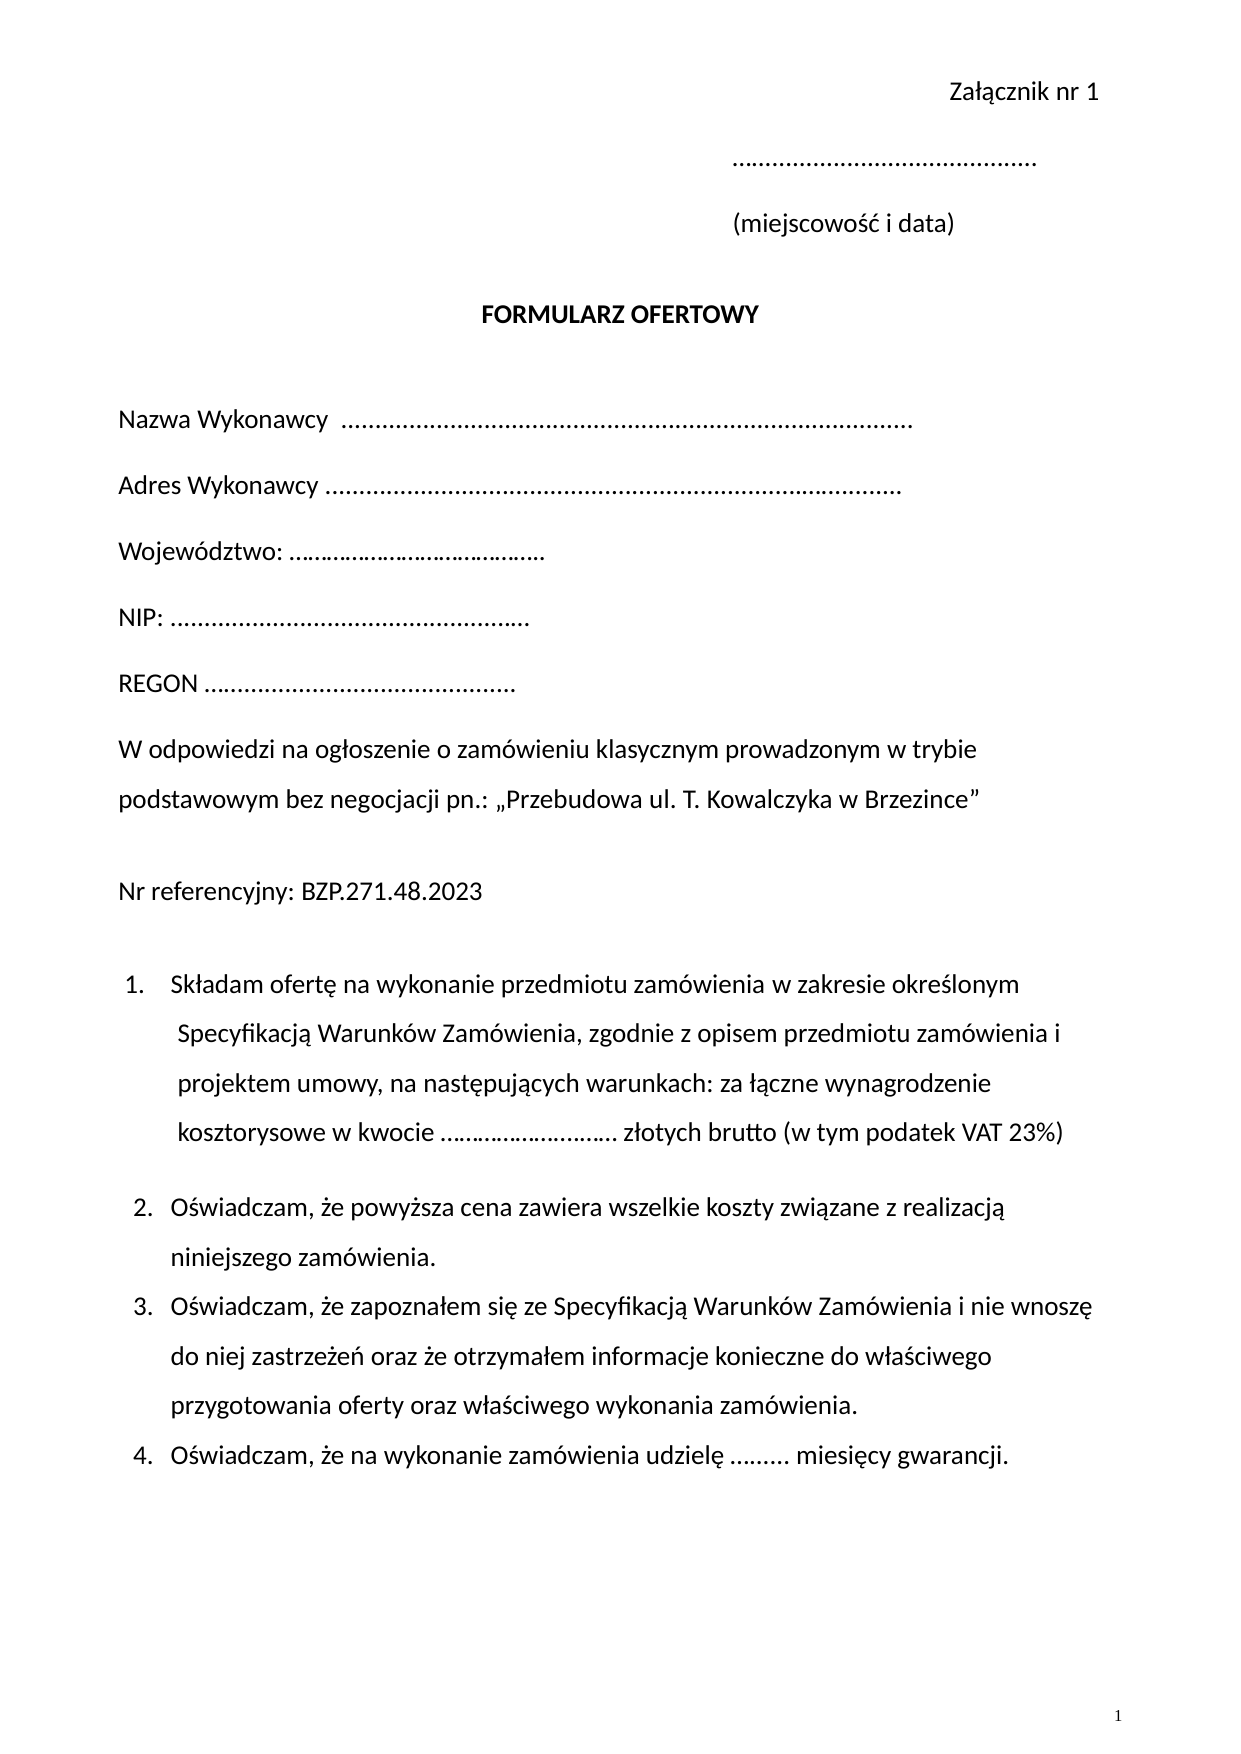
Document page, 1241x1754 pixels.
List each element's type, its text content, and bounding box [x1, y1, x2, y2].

text REGON …........................................... [118, 666, 1122, 699]
list Oświadczam, że na wykonanie zamówienia udzielę …...... miesięcy gwarancji. [133, 1438, 1122, 1471]
list Oświadczam, że zapoznałem się ze Specyfikacją Warunków Zamówienia i nie wnoszę do niej zastrzeżeń oraz że otrzymałem informacje konieczne do właściwego przygotowania oferty oraz właściwego wykonania zamówienia. [133, 1289, 1122, 1421]
text Nr referencyjny: BZP.271.48.2023 [118, 874, 1122, 907]
text Adres Wykonawcy ......................................................................…............ [118, 468, 1122, 501]
list Oświadczam, że powyższa cena zawiera wszelkie koszty związane z realizacją niniejszego zamówienia. [133, 1190, 1122, 1273]
list Składam ofertę na wykonanie przedmiotu zamówienia w zakresie określonym Specyfikacją Warunków Zamówienia, zgodnie z opisem przedmiotu zamówienia i projektem umowy, na następujących warunkach: za łączne wynagrodzenie kosztorysowe w kwocie ………………....…… złotych brutto (w tym podatek VAT 23%) [124, 967, 1122, 1148]
text NIP: ..................................................… [118, 600, 1122, 633]
text Nazwa Wykonawcy .................................................................................... [118, 402, 1122, 435]
text ….......................................... (miejscowość i data) [732, 140, 1122, 239]
text Województwo: ………………………………….. [118, 534, 1122, 567]
text W odpowiedzi na ogłoszenie o zamówieniu klasycznym prowadzonym w trybie podstawowym bez negocjacji pn.: „Przebudowa ul. T. Kowalczyka w Brzezince” [118, 732, 1122, 815]
title FORMULARZ OFERTOWY [118, 297, 1122, 330]
text Załącznik nr 1 [118, 74, 1122, 107]
